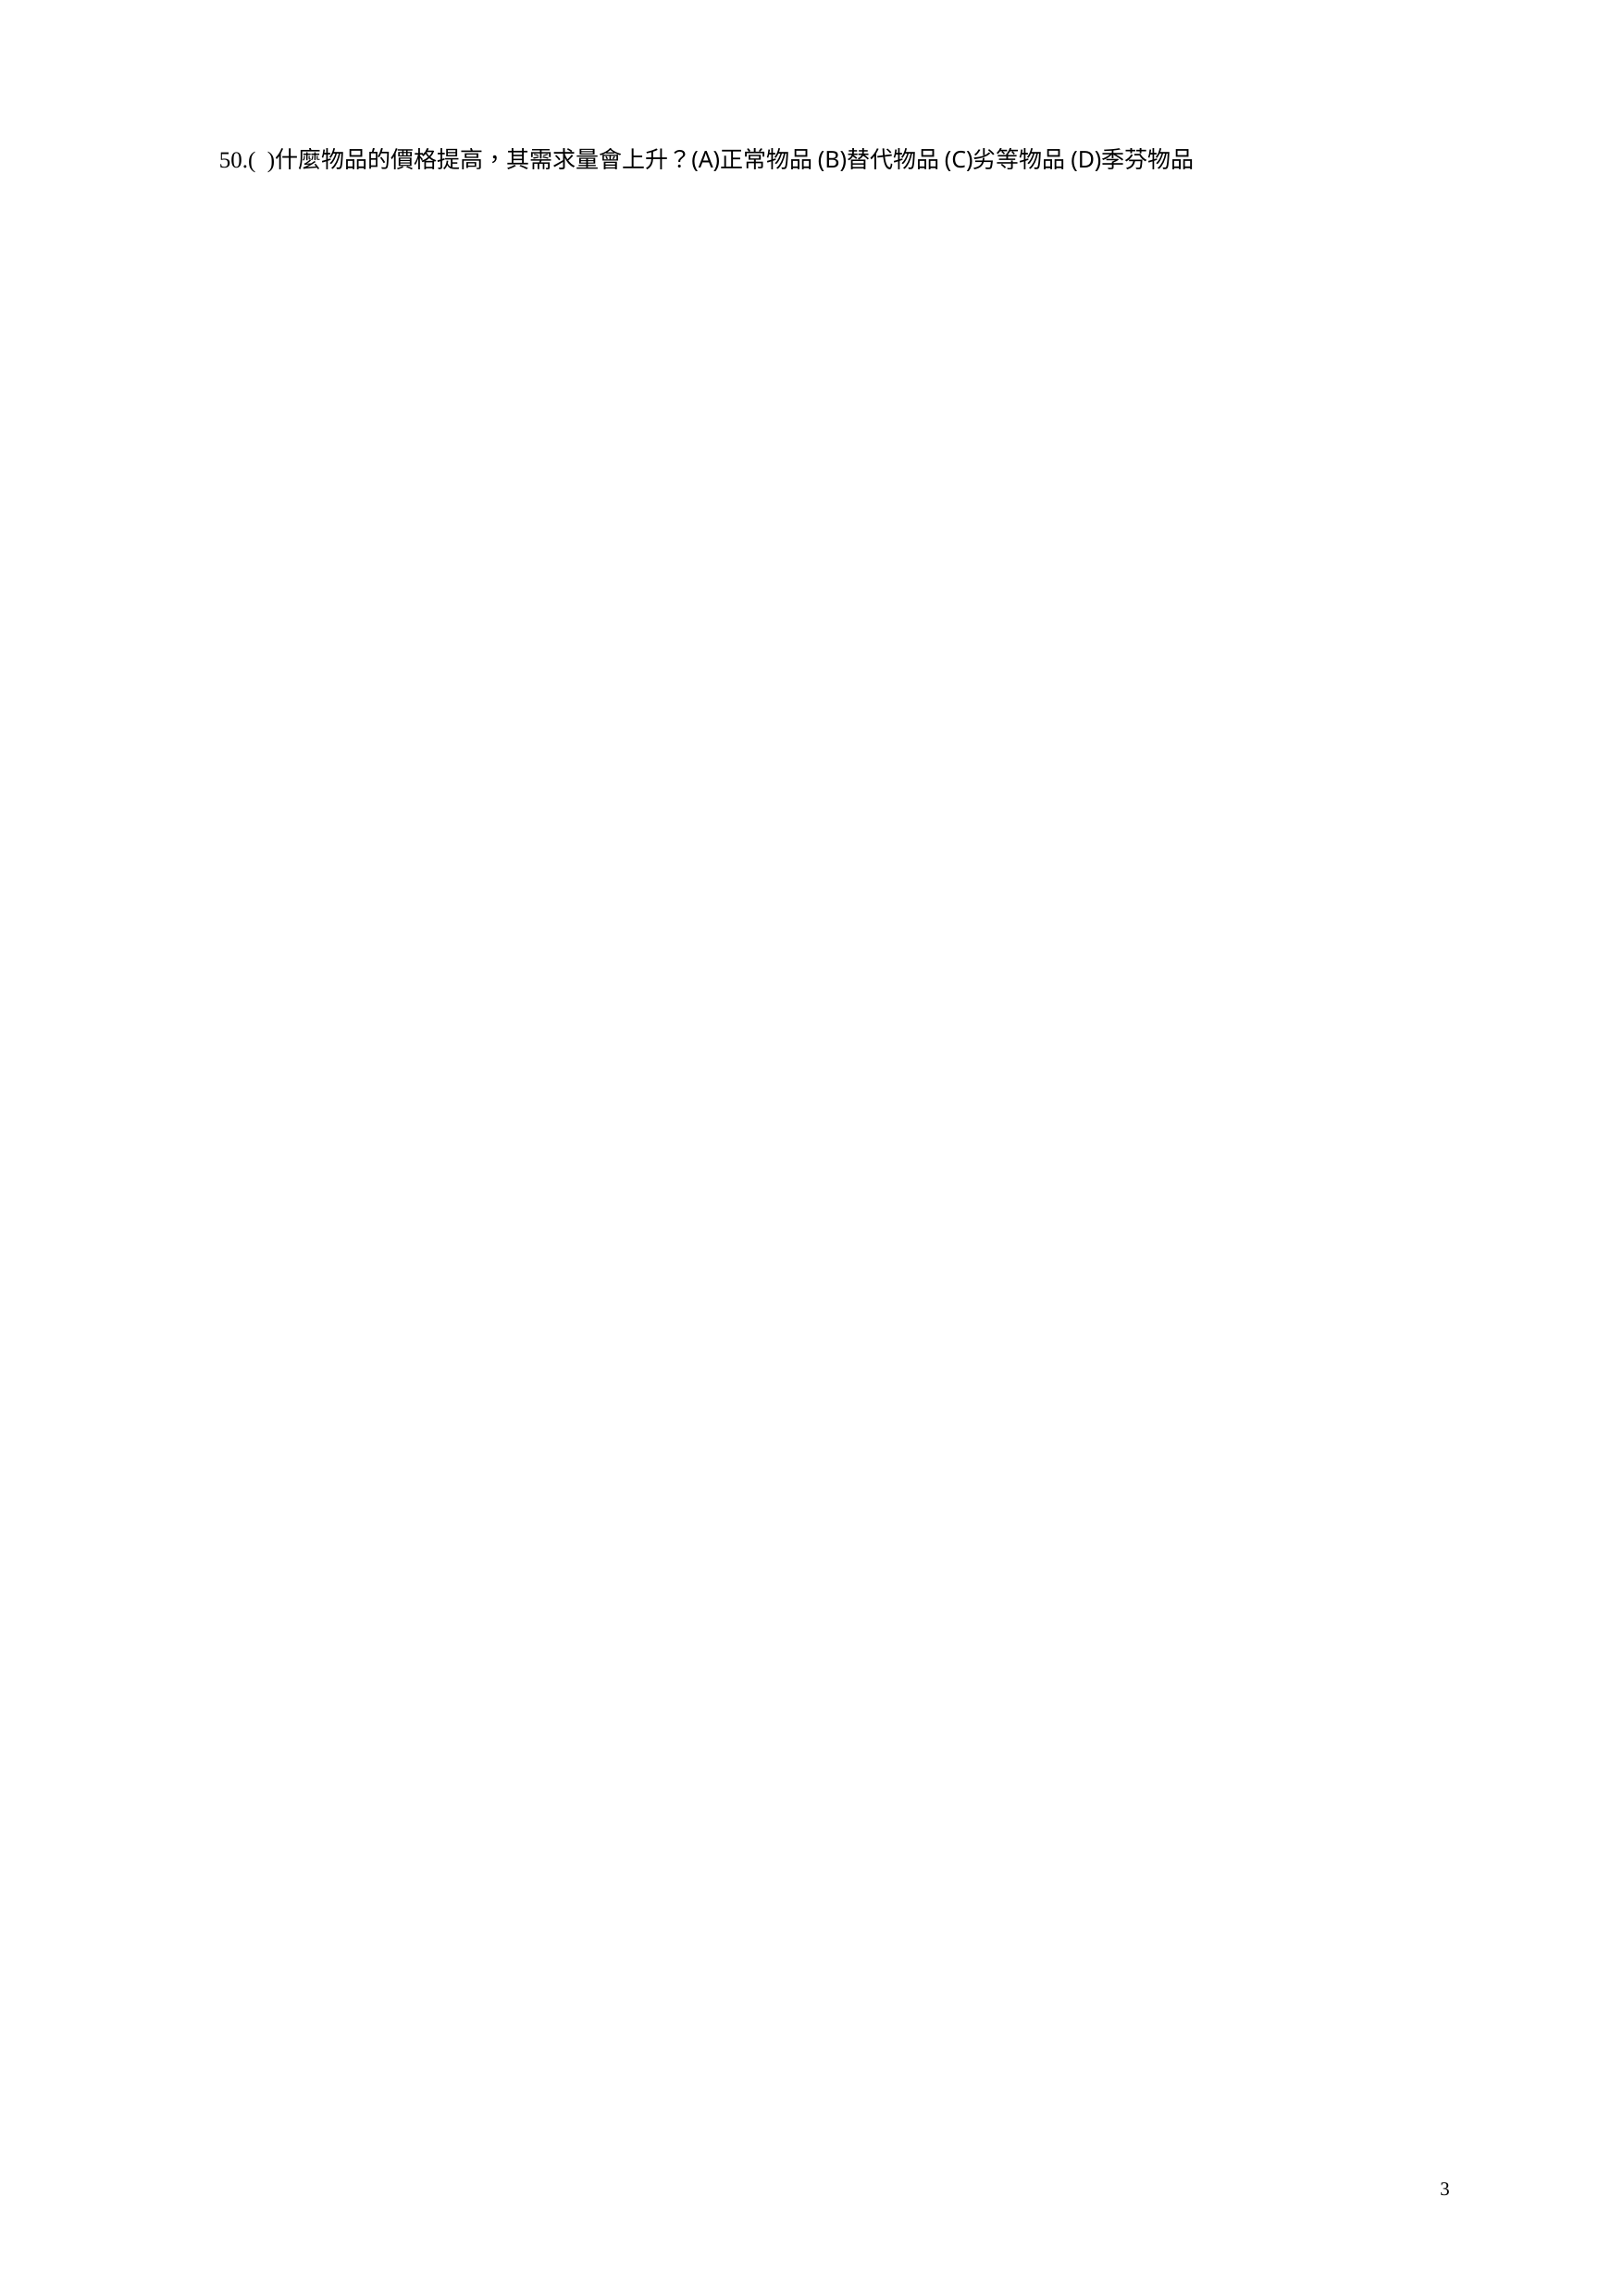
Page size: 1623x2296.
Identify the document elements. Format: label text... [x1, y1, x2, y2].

text 50.( )什麼物品的價格提高，其需求量會上升？(A)正常物品 (B)替代物品 (C)劣等物品 (D)季芬物品 [219, 142, 1450, 175]
